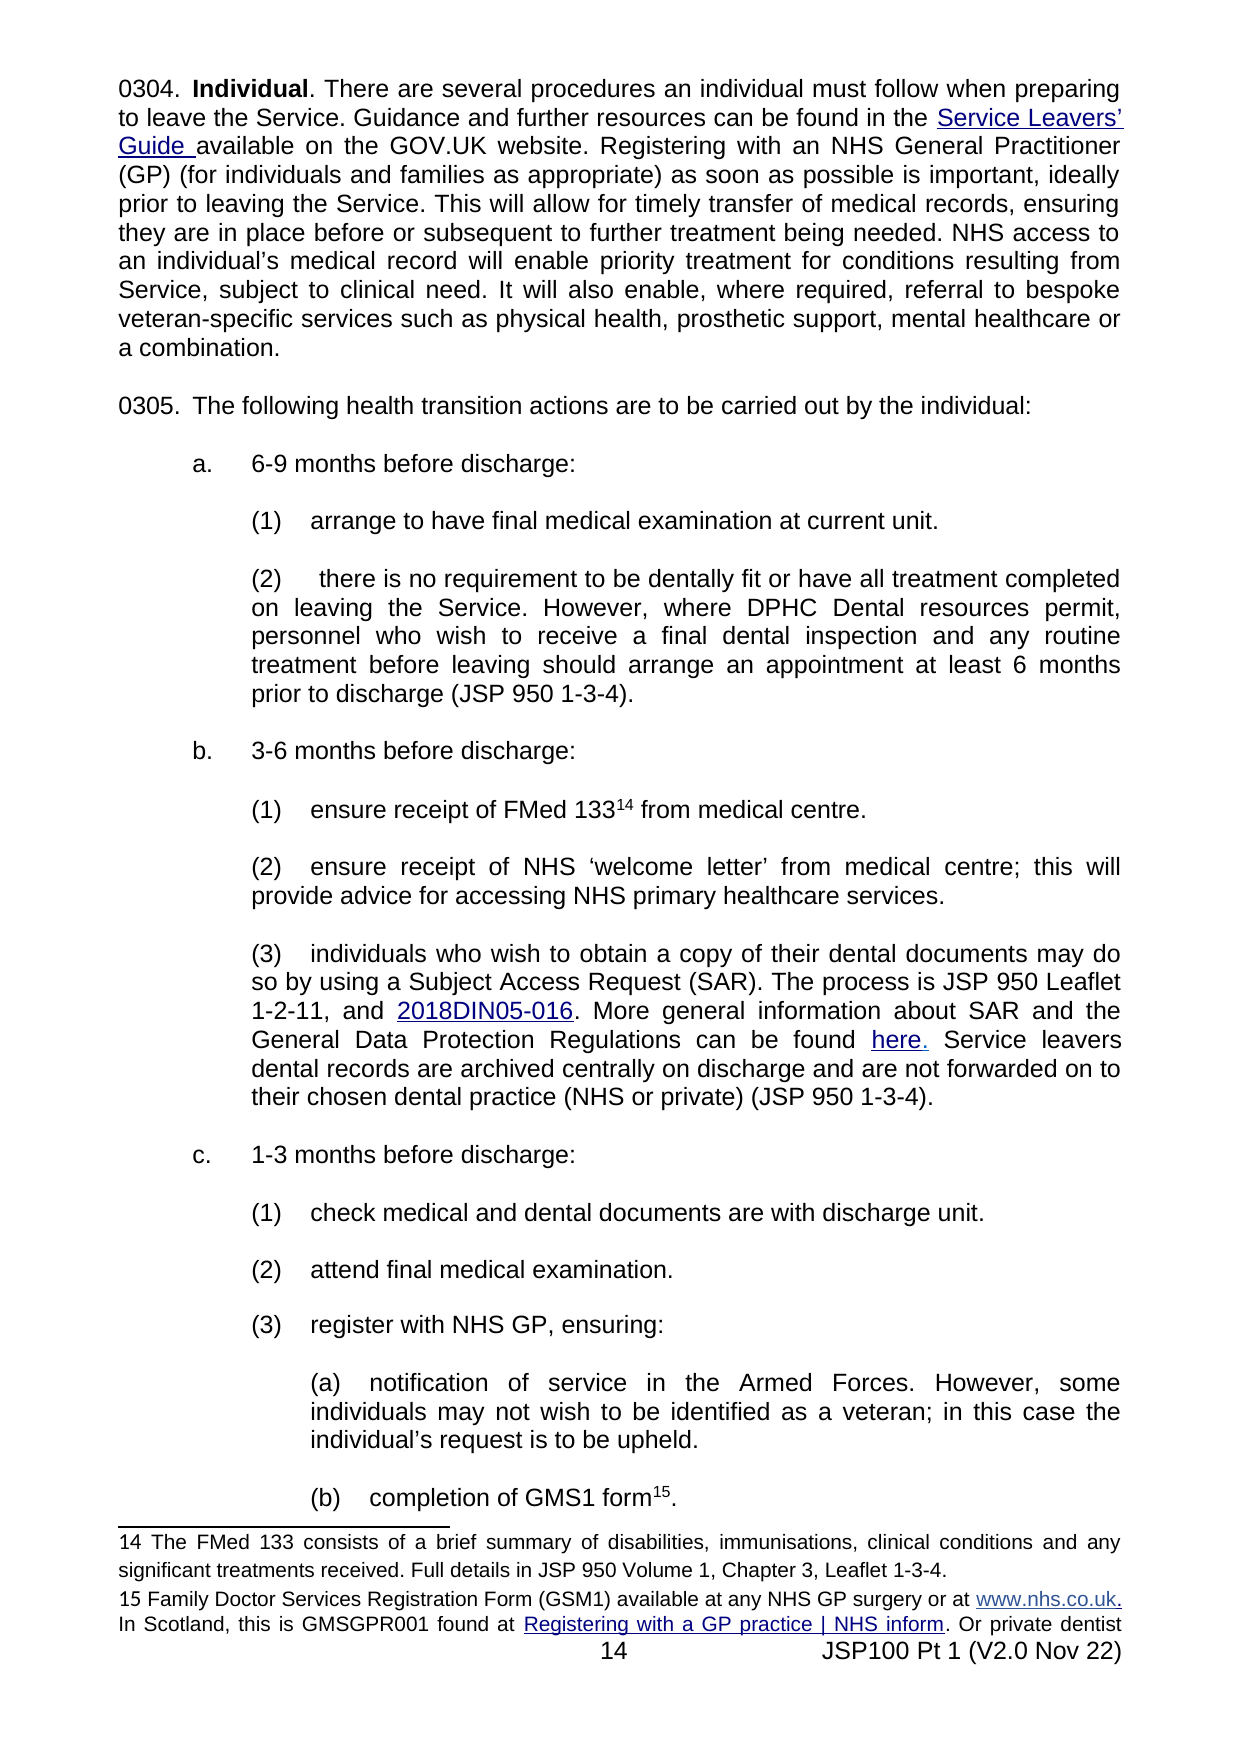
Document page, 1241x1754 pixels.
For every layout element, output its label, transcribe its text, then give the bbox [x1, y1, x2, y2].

list 1-3 months before discharge: [192, 1140, 1122, 1169]
list Family Doctor Services Registration Form (GSM1) available at any NHS GP surgery or at www.nhs.co.uk. In Scotland, this is GMSGPR001 found at Registering with a GP practice | NHS inform. Or private dentist [118, 1584, 1122, 1636]
list completion of GMS1 form. [310, 1483, 1122, 1511]
list attend final medical examination. [251, 1255, 1122, 1284]
list individuals who wish to obtain a copy of their dental documents may do so by using a Subject Access Request (SAR). The process is JSP 950 Leaflet 1-2-11, and 2018DIN05-016. More general information about SAR and the General Data Protection Regulations can be found here. Service leavers dental records are archived centrally on discharge and are not forwarded on to their chosen dental practice (NHS or private) (JSP 950 1-3-4). [251, 939, 1122, 1111]
text 0305. The following health transition actions are to be carried out by the individual: [118, 391, 1122, 420]
text a. 6-9 months before discharge: [192, 449, 1122, 477]
text (2) there is no requirement to be dentally fit or have all treatment completed on leaving the Service. However, where DPHC Dental resources permit, personnel who wish to receive a final dental inspection and any routine treatment before leaving should arrange an appointment at least 6 months prior to discharge (JSP 950 1-3-4). [251, 564, 1122, 707]
list The FMed 133 consists of a brief summary of disabilities, immunisations, clinical conditions and any significant treatments received. Full details in JSP 950 Volume 1, Chapter 3, Leaflet 1-3-4. [118, 1527, 1122, 1581]
text 0304. Individual. There are several procedures an individual must follow when preparing to leave the Service. Guidance and further resources can be found in the Service Leavers’ Guide available on the GOV.UK website. Registering with an NHS General Practitioner (GP) (for individuals and families as appropriate) as soon as possible is important, ideally prior to leaving the Service. This will allow for timely transfer of medical records, ensuring they are in place before or subsequent to further treatment being needed. NHS access to an individual’s medical record will enable priority treatment for conditions resulting from Service, subject to clinical need. It will also enable, where required, referral to bespoke veteran-specific services such as physical health, prosthetic support, mental healthcare or a combination. [118, 74, 1122, 361]
list register with NHS GP, ensuring: [251, 1310, 1122, 1339]
list check medical and dental documents are with discharge unit. [251, 1198, 1122, 1226]
list notification of service in the Armed Forces. However, some individuals may not wish to be identified as a veteran; in this case the individual’s request is to be upheld. [310, 1368, 1122, 1454]
list arrange to have final medical examination at current unit. [251, 506, 1122, 535]
list 3-6 months before discharge: [192, 736, 1122, 765]
list ensure receipt of FMed 133 from medical centre. [251, 795, 1122, 824]
list ensure receipt of NHS ‘welcome letter’ from medical centre; this will provide advice for accessing NHS primary healthcare services. [251, 852, 1122, 910]
